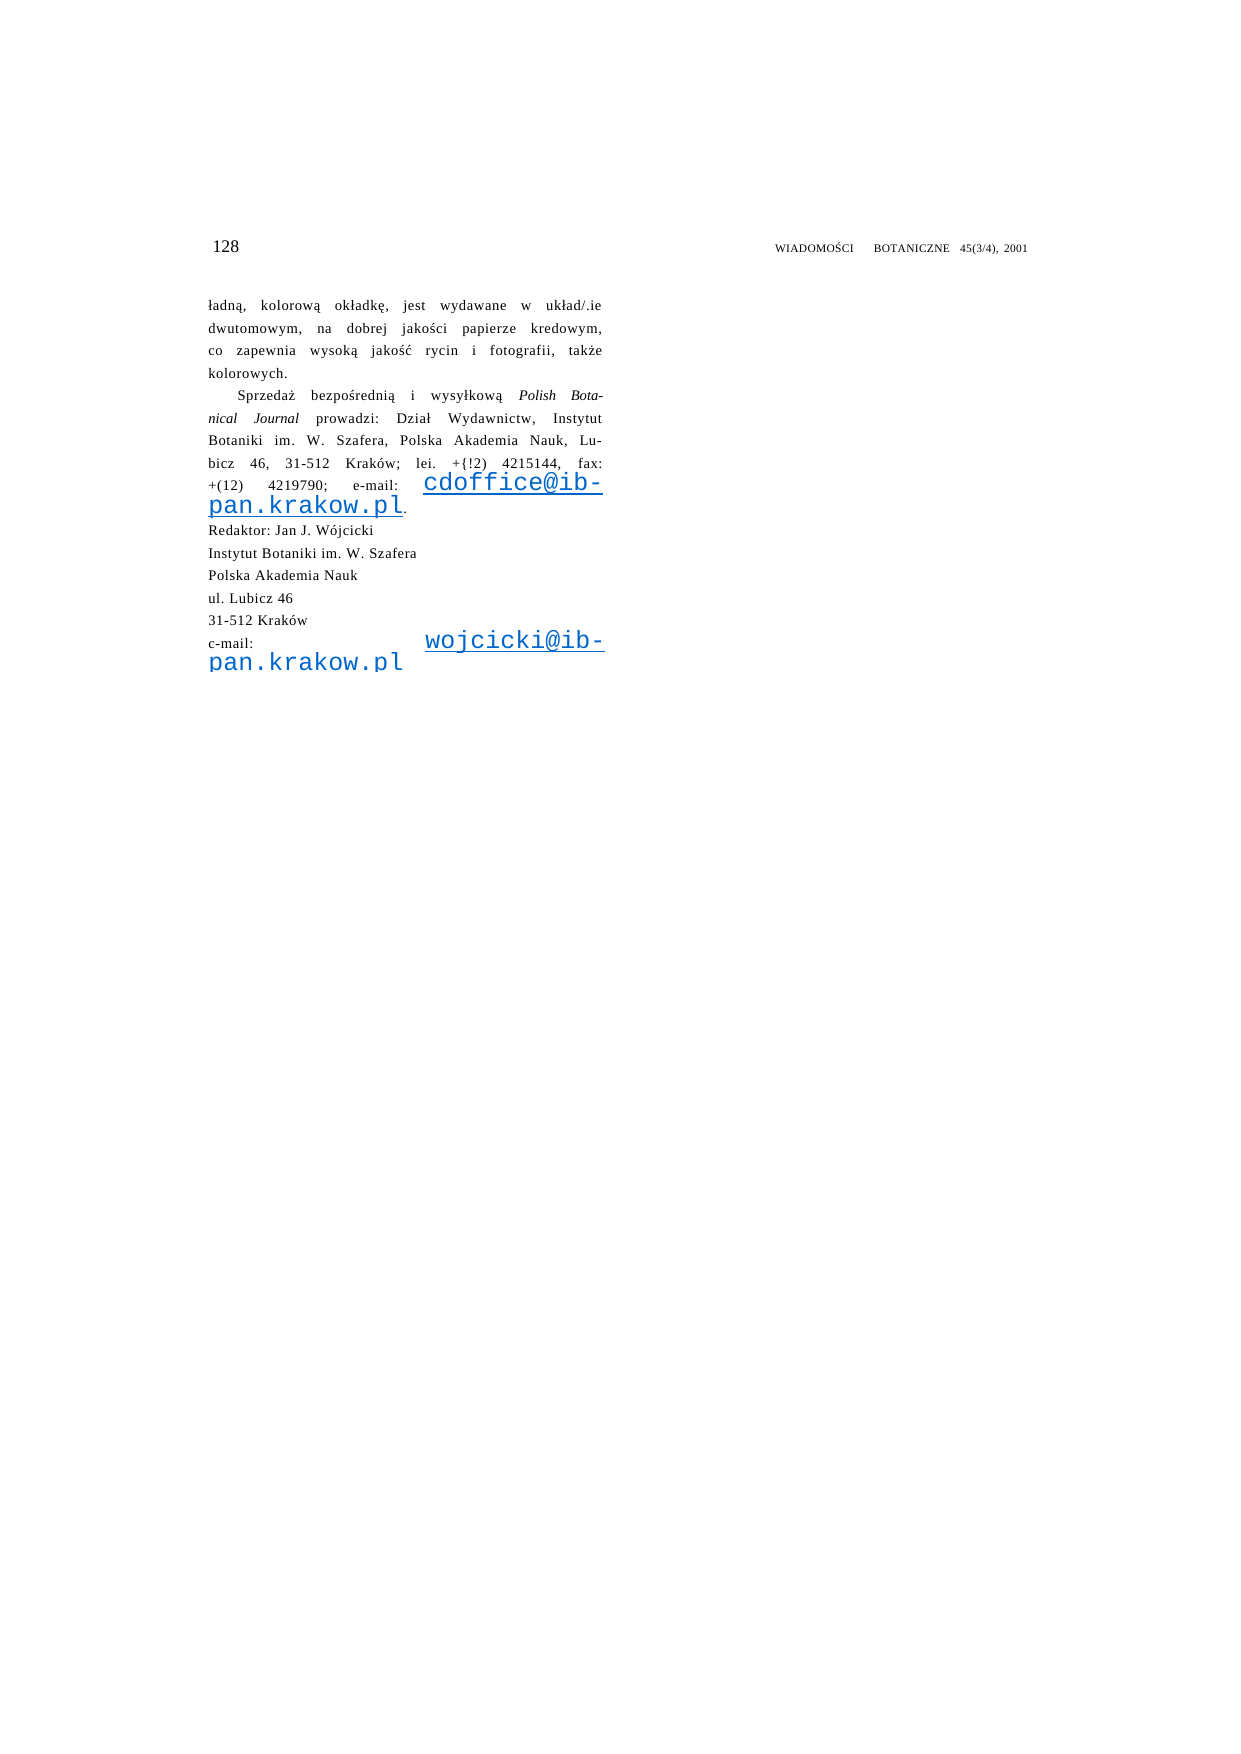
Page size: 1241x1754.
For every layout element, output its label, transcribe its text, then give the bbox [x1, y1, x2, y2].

text c-mail: wojcicki@ib-pan.krakow.pl [208, 630, 605, 672]
text 128 WIADOMOŚCI BOTANICZNE 45(3/4), 2001 [212, 238, 1028, 256]
text ładną, kolorową okładkę, jest wydawane w układ/.ie dwutomowym, na dobrej jakości papierze kredowym, co zapewnia wysoką jakość rycin i fotografii, także kolorowych. [208, 293, 603, 383]
text Sprzedaż bezpośrednią i wysyłkową Polish Bota- nical Journal prowadzi: Dział Wydawnictw, Instytut Botaniki im. W. Szafera, Polska Akademia Nauk, Lu- bicz 46, 31-512 Kraków; lei. +{!2) 4215144, fax: +(12) 4219790; e-mail: cdoffice@ib-pan.krakow.pl. [208, 383, 603, 518]
text Redaktor: Jan J. Wójcicki Instytut Botaniki im. W. Szafera Polska Akademia Nauk ul. Lubicz 46 31-512 Kraków [208, 518, 449, 630]
